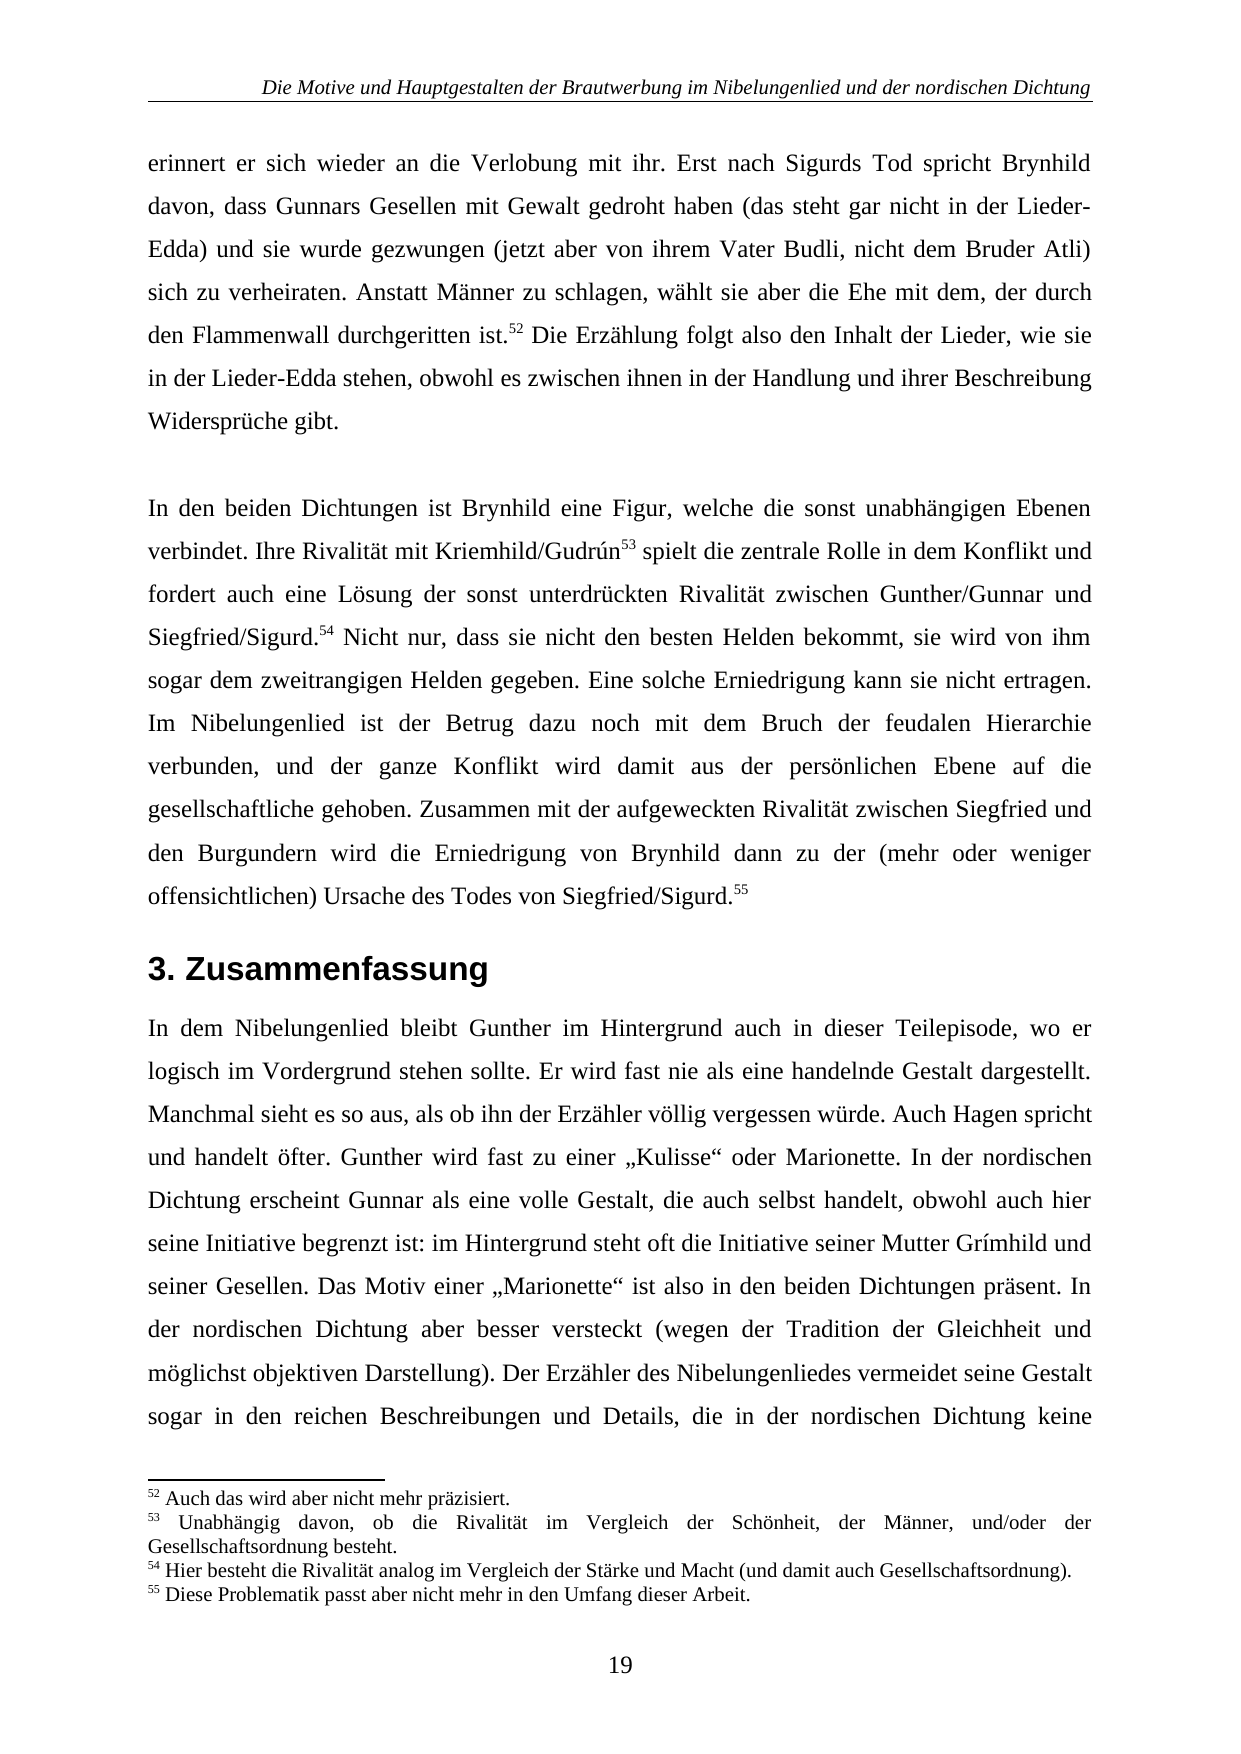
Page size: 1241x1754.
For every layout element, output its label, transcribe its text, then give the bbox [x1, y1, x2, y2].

text Hier besteht die Rivalität analog im Vergleich der Stärke und Macht (und damit auch Gesellschaftsordnung). [148, 1558, 1093, 1582]
text Auch das wird aber nicht mehr präzisiert. [148, 1486, 1093, 1510]
text In dem Nibelungenlied bleibt Gunther im Hintergrund auch in dieser Teilepisode, wo er logisch im Vordergrund stehen sollte. Er wird fast nie als eine handelnde Gestalt dargestellt. Manchmal sieht es so aus, als ob ihn der Erzähler völlig vergessen würde. Auch Hagen spricht und handelt öfter. Gunther wird fast zu einer „Kulisse“ oder Marionette. In der nordischen Dichtung erscheint Gunnar als eine volle Gestalt, die auch selbst handelt, obwohl auch hier seine Initiative begrenzt ist: im Hintergrund steht oft die Initiative seiner Mutter Grímhild und seiner Gesellen. Das Motiv einer „Marionette“ ist also in den beiden Dichtungen präsent. In der nordischen Dichtung aber besser versteckt (wegen der Tradition der Gleichheit und möglichst objektiven Darstellung). Der Erzähler des Nibelungenliedes vermeidet seine Gestalt sogar in den reichen Beschreibungen und Details, die in der nordischen Dichtung keine [148, 1013, 1093, 1429]
subtitle Zusammenfassung [148, 949, 1093, 987]
text Diese Problematik passt aber nicht mehr in den Umfang dieser Arbeit. [148, 1582, 1093, 1606]
text In den beiden Dichtungen ist Brynhild eine Figur, welche die sonst unabhängigen Ebenen verbindet. Ihre Rivalität mit Kriemhild/Gudrún spielt die zentrale Rolle in dem Konflikt und fordert auch eine Lösung der sonst unterdrückten Rivalität zwischen Gunther/Gunnar und Siegfried/Sigurd. Nicht nur, dass sie nicht den besten Helden bekommt, sie wird von ihm sogar dem zweitrangigen Helden gegeben. Eine solche Erniedrigung kann sie nicht ertragen. Im Nibelungenlied ist der Betrug dazu noch mit dem Bruch der feudalen Hierarchie verbunden, und der ganze Konflikt wird damit aus der persönlichen Ebene auf die gesellschaftliche gehoben. Zusammen mit der aufgeweckten Rivalität zwischen Siegfried und den Burgundern wird die Erniedrigung von Brynhild dann zu der (mehr oder weniger offensichtlichen) Ursache des Todes von Siegfried/Sigurd. [148, 493, 1093, 909]
text erinnert er sich wieder an die Verlobung mit ihr. Erst nach Sigurds Tod spricht Brynhild davon, dass Gunnars Gesellen mit Gewalt gedroht haben (das steht gar nicht in der Lieder-Edda) und sie wurde gezwungen (jetzt aber von ihrem Vater Budli, nicht dem Bruder Atli) sich zu verheiraten. Anstatt Männer zu schlagen, wählt sie aber die Ehe mit dem, der durch den Flammenwall durchgeritten ist. Die Erzählung folgt also den Inhalt der Lieder, wie sie in der Lieder-Edda stehen, obwohl es zwischen ihnen in der Handlung und ihrer Beschreibung Widersprüche gibt. [148, 148, 1093, 435]
text Unabhängig davon, ob die Rivalität im Vergleich der Schönheit, der Männer, und/oder der Gesellschaftsordnung besteht. [148, 1510, 1093, 1558]
